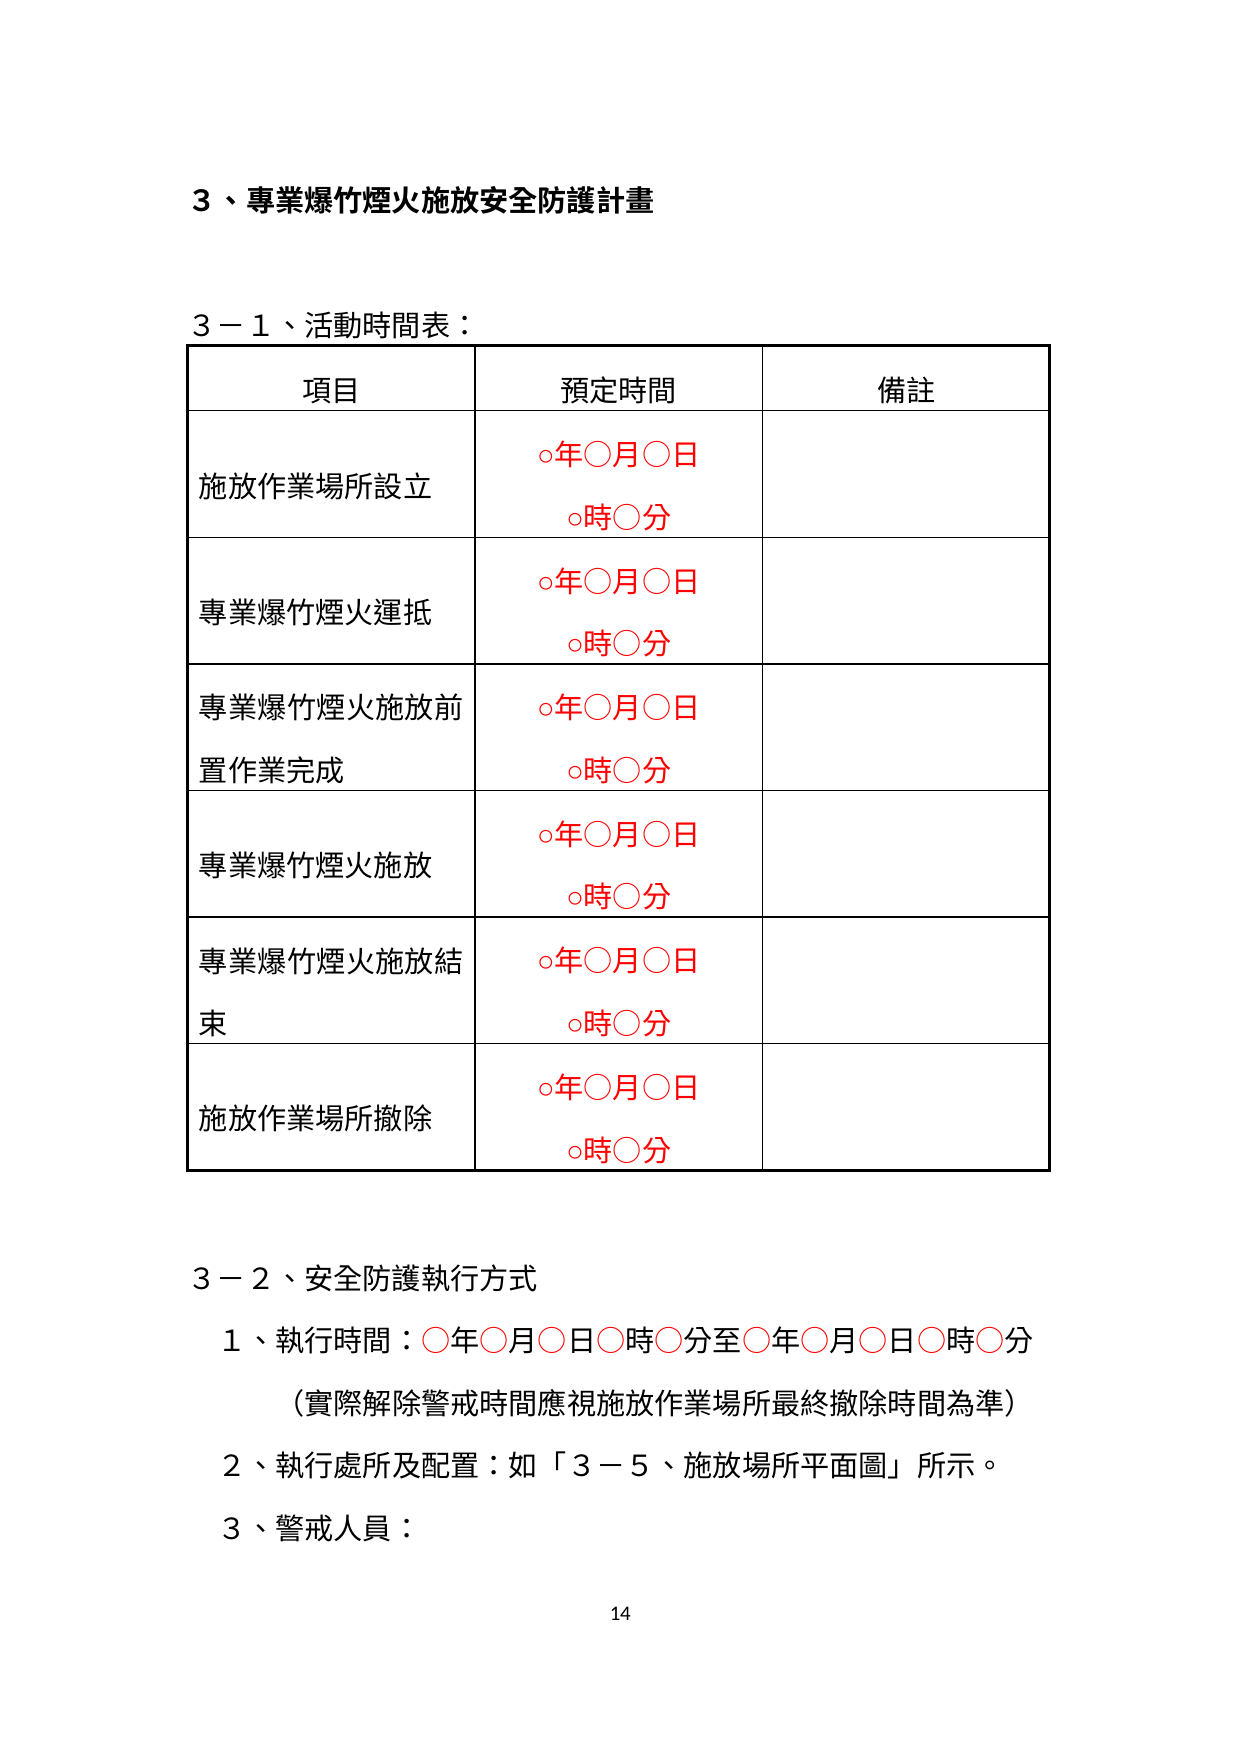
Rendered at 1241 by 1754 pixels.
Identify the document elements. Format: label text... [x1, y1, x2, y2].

table_cell 施放作業場所撤除 [189, 1044, 474, 1169]
table_cell [763, 1044, 1048, 1169]
table_cell 專業爆竹煙火施放結束 [189, 918, 474, 1043]
table_cell ○年○月○日 ○時○分 [476, 918, 762, 1043]
table_cell ○年○月○日 ○時○分 [476, 1044, 762, 1169]
table_cell [763, 791, 1048, 916]
text ３、專業爆竹煙火施放安全防護計畫 [187, 157, 1053, 219]
table_header 項目 [189, 347, 474, 410]
table_cell 施放作業場所設立 [189, 411, 474, 536]
text ３、警戒人員： [217, 1485, 1053, 1547]
table_cell ○年○月○日 ○時○分 [476, 791, 762, 916]
text ２、執行處所及配置：如「３－５、施放場所平面圖」所示。 [217, 1422, 1053, 1485]
table_cell 專業爆竹煙火運抵 [189, 538, 474, 663]
table_cell 專業爆竹煙火施放 [189, 791, 474, 916]
table_header 備註 [763, 347, 1048, 410]
table_header 預定時間 [476, 347, 762, 410]
table_cell ○年○月○日 ○時○分 [476, 665, 762, 789]
table_cell [763, 918, 1048, 1043]
table_cell 專業爆竹煙火施放前置作業完成 [189, 665, 474, 789]
table_cell ○年○月○日 ○時○分 [476, 411, 762, 536]
table_cell [763, 411, 1048, 536]
table_cell ○年○月○日 ○時○分 [476, 538, 762, 663]
text ３－２、安全防護執行方式 [187, 1235, 1053, 1297]
table_cell [763, 665, 1048, 789]
table_cell [763, 538, 1048, 663]
text １、執行時間：○年○月○日○時○分至○年○月○日○時○分（實際解除警戒時間應視施放作業場所最終撤除時間為準） [217, 1297, 1053, 1422]
text ３－１、活動時間表： [187, 282, 1053, 344]
